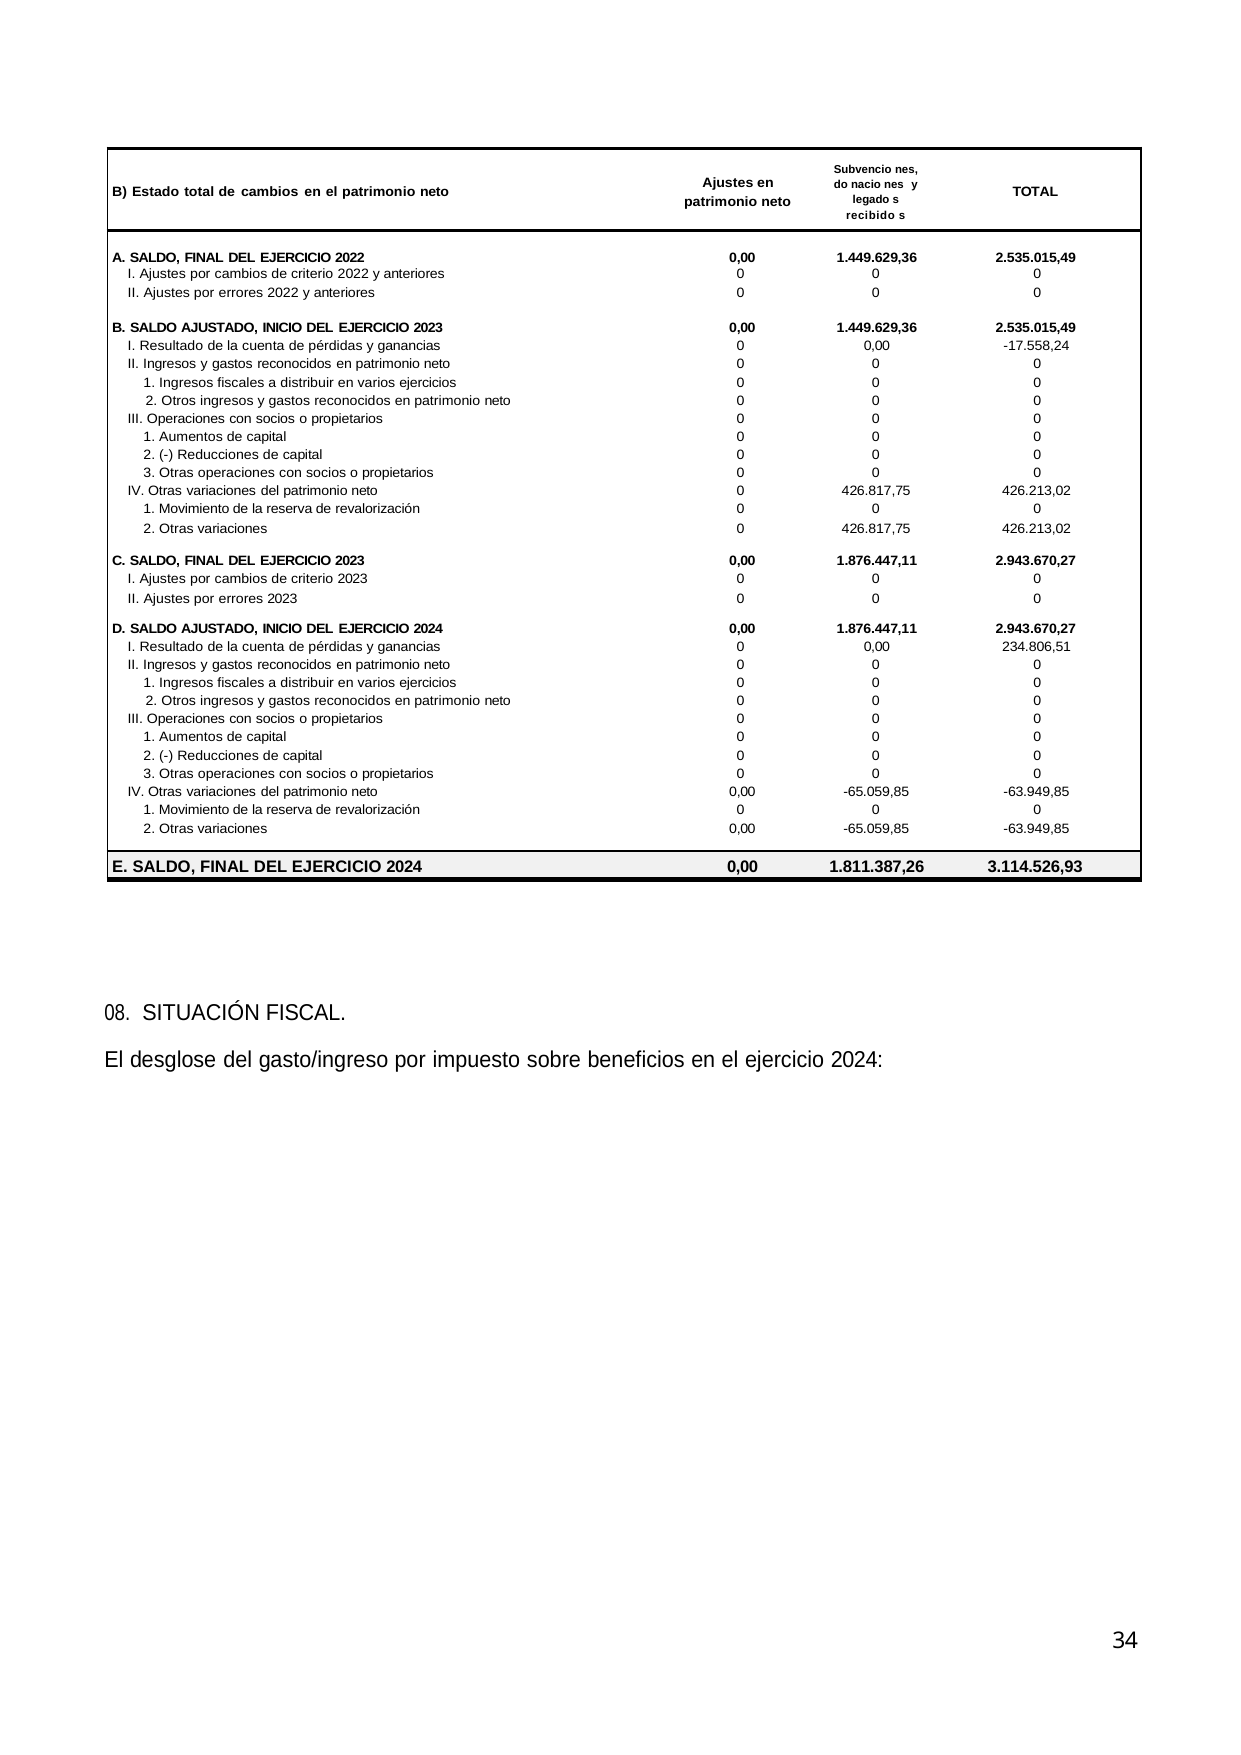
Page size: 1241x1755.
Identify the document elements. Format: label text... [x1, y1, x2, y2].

table_cell 3.114.526,93 [956, 852, 1140, 877]
table_cell 2. Otros ingresos y gastos reconocidos en patrimonio neto [108, 392, 597, 410]
table_header Subvencio nes, do nacio nes y legado s recibido s [812, 150, 956, 229]
table_cell 0 [956, 589, 1140, 613]
table_cell 2.943.670,27 [956, 614, 1140, 638]
table_cell III. Operaciones con socios o propietarios [108, 711, 597, 729]
table_cell 0,00 [597, 232, 812, 265]
table_cell 0 [812, 765, 956, 783]
table_cell -63.949,85 [956, 783, 1140, 801]
table_cell 0 [956, 729, 1140, 747]
table_cell -65.059,85 [812, 819, 956, 850]
table_cell 0 [812, 410, 956, 428]
table_cell 2. Otras variaciones [108, 819, 597, 850]
table_cell 0 [597, 446, 812, 464]
table_cell 0,00 [812, 638, 956, 656]
table_cell 0 [597, 765, 812, 783]
table_cell 3. Otras operaciones con socios o propietarios [108, 465, 597, 483]
table_cell 2.535.015,49 [956, 232, 1140, 265]
table_cell 0 [956, 801, 1140, 819]
table_cell 1. Movimiento de la reserva de revalorización [108, 801, 597, 819]
table_cell 0 [597, 410, 812, 428]
table_cell 0 [597, 729, 812, 747]
table_cell 0,00 [597, 783, 812, 801]
table_cell IV. Otras variaciones del patrimonio neto [108, 483, 597, 501]
table_cell 0 [597, 711, 812, 729]
table_cell 0 [956, 265, 1140, 283]
table_cell 0 [812, 265, 956, 283]
table_cell 2. (-) Reducciones de capital [108, 446, 597, 464]
table_cell 0 [812, 801, 956, 819]
table_cell 0 [812, 711, 956, 729]
table_cell 0 [956, 446, 1140, 464]
table_cell -65.059,85 [812, 783, 956, 801]
table_cell 0 [956, 501, 1140, 519]
table_cell 0 [956, 693, 1140, 711]
table_cell 2. (-) Reducciones de capital [108, 747, 597, 765]
table_cell II. Ingresos y gastos reconocidos en patrimonio neto [108, 356, 597, 374]
table_cell E. SALDO, FINAL DEL EJERCICIO 2024 [108, 852, 597, 877]
table_header Ajustes en patrimonio neto [597, 150, 812, 229]
table_cell 0 [597, 747, 812, 765]
table_cell III. Operaciones con socios o propietarios [108, 410, 597, 428]
table_cell 0 [956, 674, 1140, 692]
table_cell 0 [956, 410, 1140, 428]
table_cell 0 [597, 801, 812, 819]
table_cell 0 [956, 747, 1140, 765]
table_cell I. Resultado de la cuenta de pérdidas y ganancias [108, 338, 597, 356]
table_cell 2. Otras variaciones [108, 519, 597, 545]
table_cell 0 [812, 356, 956, 374]
text El desglose del gasto/ingreso por impuesto sobre beneficios en el ejercicio 2024: [104, 1046, 1196, 1072]
table_cell 3. Otras operaciones con socios o propietarios [108, 765, 597, 783]
table_cell 0 [597, 571, 812, 589]
table_cell 1. Movimiento de la reserva de revalorización [108, 501, 597, 519]
table_cell 1.811.387,26 [812, 852, 956, 877]
table_cell B. SALDO AJUSTADO, INICIO DEL EJERCICIO 2023 [108, 311, 597, 338]
table_cell 2.943.670,27 [956, 545, 1140, 571]
table_cell 0 [812, 747, 956, 765]
table_cell 426.817,75 [812, 519, 956, 545]
table_cell 0 [956, 374, 1140, 392]
table_cell 0 [597, 356, 812, 374]
table_cell 0 [597, 338, 812, 356]
table_cell 0 [956, 392, 1140, 410]
table_cell 0 [812, 465, 956, 483]
table_cell 0 [812, 428, 956, 446]
table_cell 0 [956, 283, 1140, 311]
table_cell 1. Aumentos de capital [108, 729, 597, 747]
list SITUACIÓN FISCAL. [104, 999, 1196, 1026]
table_cell 0 [812, 656, 956, 674]
table_header B) Estado total de cambios en el patrimonio neto [108, 150, 597, 229]
table_cell 0 [812, 374, 956, 392]
table_cell 0 [597, 638, 812, 656]
table_cell 2. Otros ingresos y gastos reconocidos en patrimonio neto [108, 693, 597, 711]
table_cell 0 [597, 428, 812, 446]
table_cell 426.817,75 [812, 483, 956, 501]
table_cell 1.449.629,36 [812, 232, 956, 265]
table_cell 0 [956, 656, 1140, 674]
table_cell 0 [812, 589, 956, 613]
table_cell 0 [597, 519, 812, 545]
table_cell 0 [597, 693, 812, 711]
table_cell 0 [956, 465, 1140, 483]
table_cell 0 [597, 265, 812, 283]
table_cell 426.213,02 [956, 483, 1140, 501]
table_cell I. Ajustes por cambios de criterio 2023 [108, 571, 597, 589]
table_cell 0 [812, 693, 956, 711]
table_cell 1. Aumentos de capital [108, 428, 597, 446]
table_cell 0,00 [597, 852, 812, 877]
table_cell 0 [597, 483, 812, 501]
table_cell -17.558,24 [956, 338, 1140, 356]
table_cell 0 [956, 356, 1140, 374]
table_cell 0 [956, 711, 1140, 729]
table_cell 0 [956, 765, 1140, 783]
table_cell 234.806,51 [956, 638, 1140, 656]
table_cell 0,00 [597, 545, 812, 571]
table_cell 0 [597, 656, 812, 674]
table_cell A. SALDO, FINAL DEL EJERCICIO 2022 [108, 232, 597, 265]
table_cell 0,00 [597, 819, 812, 850]
table_cell 1.876.447,11 [812, 614, 956, 638]
table_cell 1.876.447,11 [812, 545, 956, 571]
table_cell 0 [812, 392, 956, 410]
table_cell I. Resultado de la cuenta de pérdidas y ganancias [108, 638, 597, 656]
table_cell II. Ajustes por errores 2022 y anteriores [108, 283, 597, 311]
table_cell 0 [812, 501, 956, 519]
table_cell 0,00 [597, 614, 812, 638]
table_header TOTAL [956, 150, 1140, 229]
table_cell IV. Otras variaciones del patrimonio neto [108, 783, 597, 801]
table_cell 0 [597, 674, 812, 692]
table_cell II. Ingresos y gastos reconocidos en patrimonio neto [108, 656, 597, 674]
table_cell 0 [597, 465, 812, 483]
table_cell 0 [812, 446, 956, 464]
table_cell 1. Ingresos fiscales a distribuir en varios ejercicios [108, 374, 597, 392]
table_cell 0 [812, 283, 956, 311]
table_cell 0 [597, 283, 812, 311]
table_cell 0 [956, 428, 1140, 446]
table_cell 0 [812, 729, 956, 747]
table_cell 0 [812, 571, 956, 589]
table_cell I. Ajustes por cambios de criterio 2022 y anteriores [108, 265, 597, 283]
table_cell 0 [956, 571, 1140, 589]
table_cell D. SALDO AJUSTADO, INICIO DEL EJERCICIO 2024 [108, 614, 597, 638]
table_cell 0 [597, 374, 812, 392]
table_cell II. Ajustes por errores 2023 [108, 589, 597, 613]
table_cell 0,00 [597, 311, 812, 338]
table_cell 2.535.015,49 [956, 311, 1140, 338]
table_cell 0 [597, 392, 812, 410]
table_cell 0,00 [812, 338, 956, 356]
table_cell 0 [597, 501, 812, 519]
table_cell -63.949,85 [956, 819, 1140, 850]
table_cell 0 [812, 674, 956, 692]
table_cell 1.449.629,36 [812, 311, 956, 338]
table_cell 1. Ingresos fiscales a distribuir en varios ejercicios [108, 674, 597, 692]
table_cell 0 [597, 589, 812, 613]
table_cell 426.213,02 [956, 519, 1140, 545]
table_cell C. SALDO, FINAL DEL EJERCICIO 2023 [108, 545, 597, 571]
